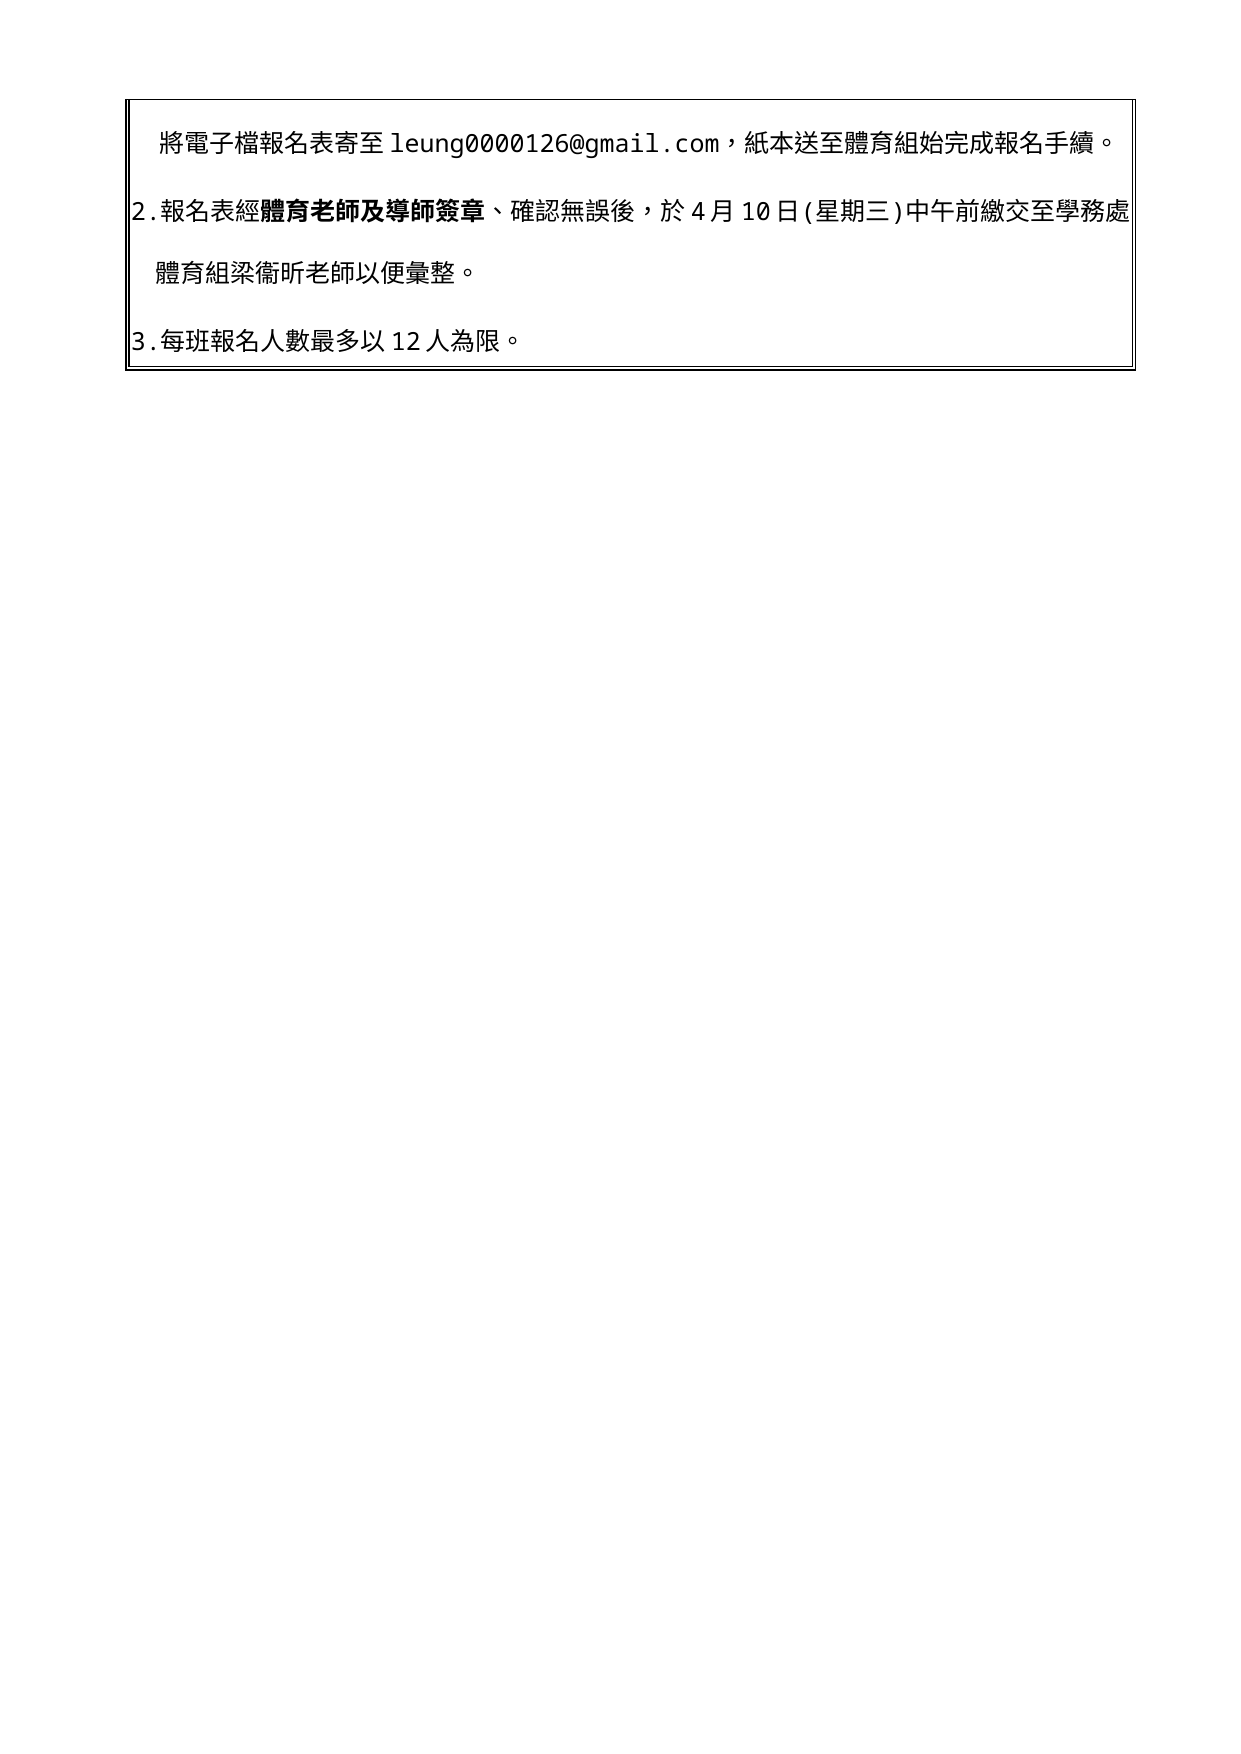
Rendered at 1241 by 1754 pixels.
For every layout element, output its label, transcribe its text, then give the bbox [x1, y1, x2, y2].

table_cell 將電子檔報名表寄至leung0000126@gmail.com，紙本送至體育組始完成報名手續。 2.報名表經體育老師及導師簽章、確認無誤後，於4月10日(星期三)中午前繳交至學務處體育組梁衞昕老師以便彙整。 3.每班報名人數最多以12人為限。 [130, 100, 1132, 366]
